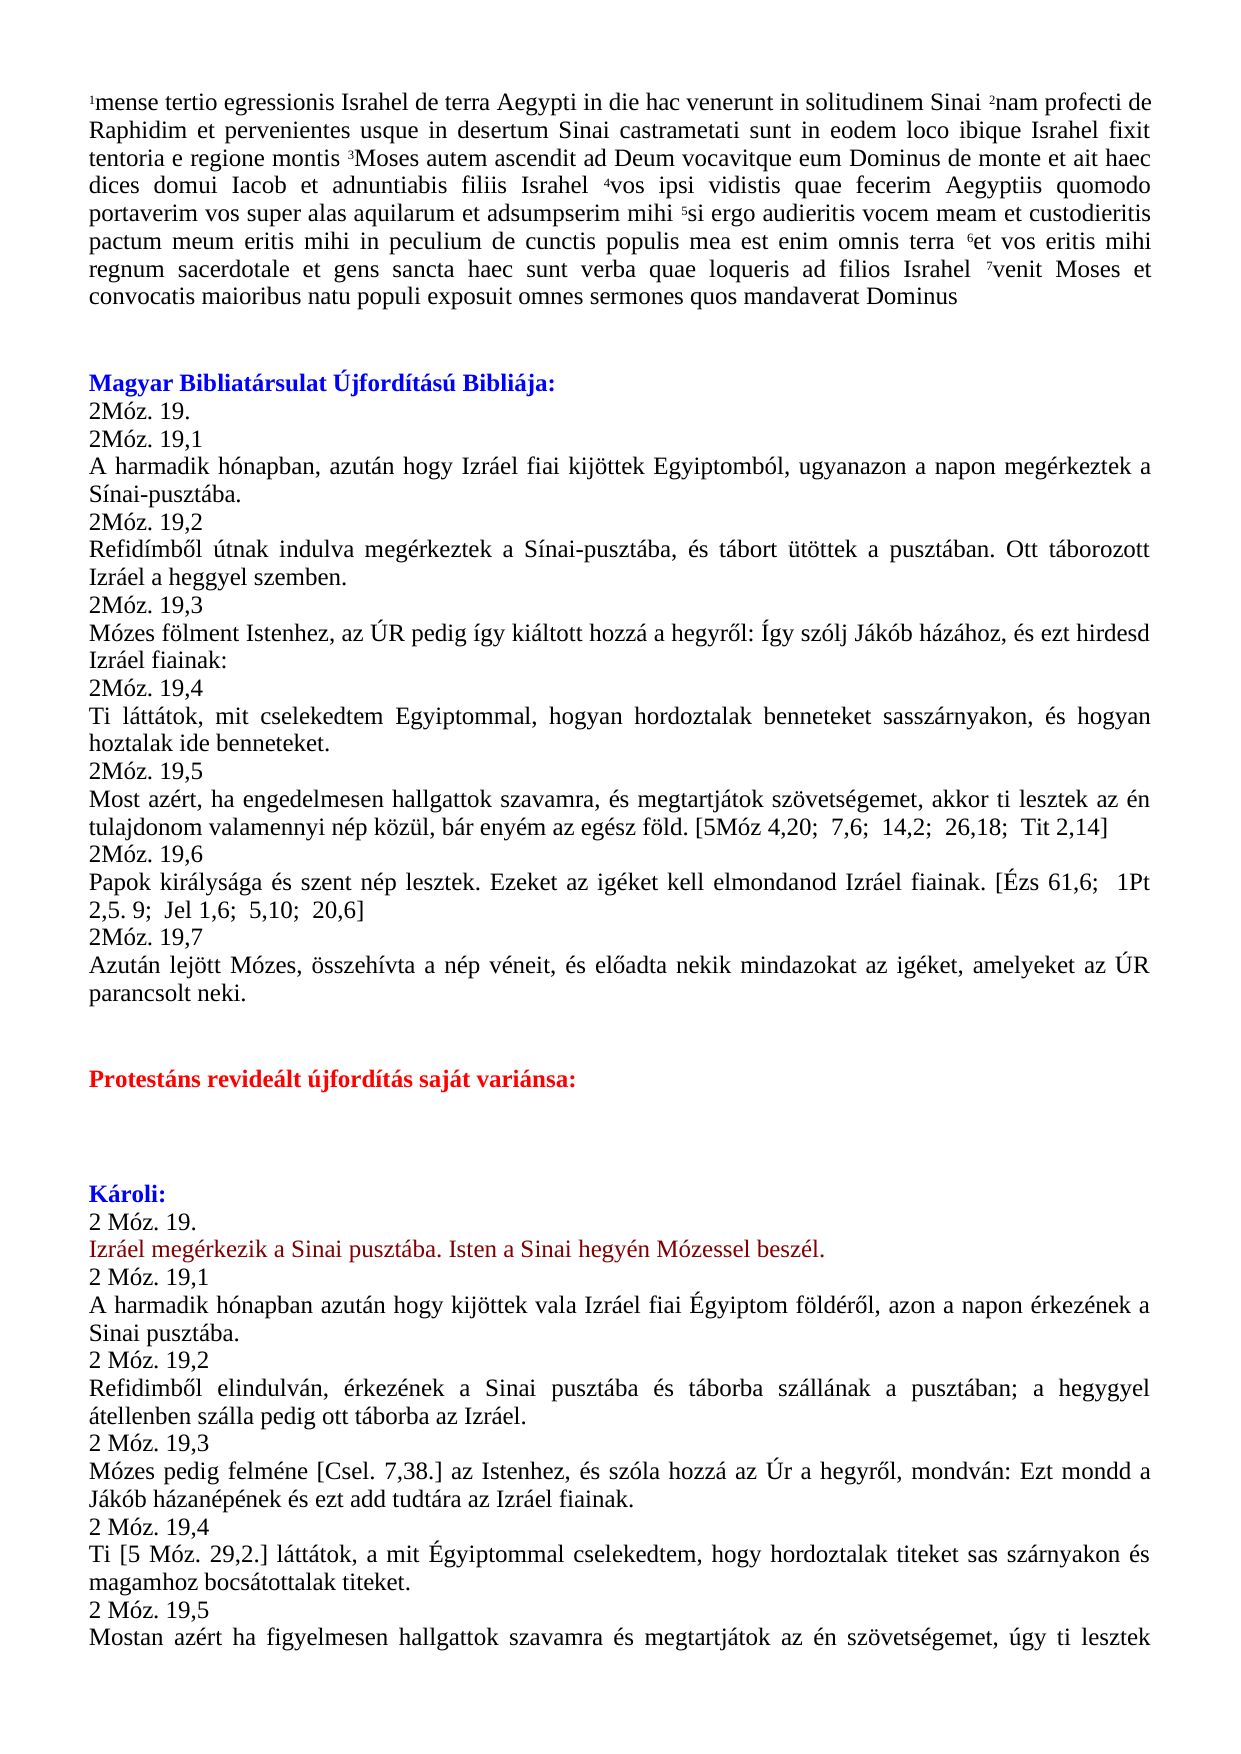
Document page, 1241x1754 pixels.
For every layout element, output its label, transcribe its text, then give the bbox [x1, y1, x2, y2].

text 2Móz. 19,3 [88, 591, 1152, 619]
text Izráel megérkezik a Sinai pusztába. Isten a Sinai hegyén Mózessel beszél. [88, 1236, 1152, 1263]
text 2Móz. 19,5 [88, 757, 1152, 785]
text 2Móz. 19,4 [88, 674, 1152, 702]
text 1mense tertio egressionis Israhel de terra Aegypti in die hac venerunt in solitudinem Sinai 2nam profecti de Raphidim et pervenientes usque in desertum Sinai castrametati sunt in eodem loco ibique Israhel fixit tentoria e regione montis 3Moses autem ascendit ad Deum vocavitque eum Dominus de monte et ait haec dices domui Iacob et adnuntiabis filiis Israhel 4vos ipsi vidistis quae fecerim Aegyptiis quomodo portaverim vos super alas aquilarum et adsumpserim mihi 5si ergo audieritis vocem meam et custodieritis pactum meum eritis mihi in peculium de cunctis populis mea est enim omnis terra 6et vos eritis mihi regnum sacerdotale et gens sancta haec sunt verba quae loqueris ad filios Israhel 7venit Moses et convocatis maioribus natu populi exposuit omnes sermones quos mandaverat Dominus [88, 88, 1152, 310]
text 2Móz. 19,2 [88, 508, 1152, 536]
text Most azért, ha engedelmesen hallgattok szavamra, és megtartjátok szövetségemet, akkor ti lesztek az én tulajdonom valamennyi nép közül, bár enyém az egész föld. [5Móz 4,20; 7,6; 14,2; 26,18; Tit 2,14] [88, 785, 1152, 840]
text Refidimből elindulván, érkezének a Sinai pusztába és táborba szállának a pusztában; a hegygyel átellenben szálla pedig ott táborba az Izráel. [88, 1374, 1152, 1429]
text Refidímből útnak indulva megérkeztek a Sínai-pusztába, és tábort ütöttek a pusztában. Ott táborozott Izráel a heggyel szemben. [88, 536, 1152, 591]
text A harmadik hónapban, azután hogy Izráel fiai kijöttek Egyiptomból, ugyanazon a napon megérkeztek a Sínai-pusztába. [88, 452, 1152, 508]
text 2Móz. 19,1 [88, 425, 1152, 452]
text Mózes pedig felméne [Csel. 7,38.] az Istenhez, és szóla hozzá az Úr a hegyről, mondván: Ezt mondd a Jákób házanépének és ezt add tudtára az Izráel fiainak. [88, 1457, 1152, 1513]
text 2 Móz. 19,4 [88, 1513, 1152, 1540]
text Ti [5 Móz. 29,2.] láttátok, a mit Égyiptommal cselekedtem, hogy hordoztalak titeket sas szárnyakon és magamhoz bocsátottalak titeket. [88, 1540, 1152, 1596]
text Károli: [88, 1180, 1152, 1208]
text 2Móz. 19. [88, 397, 1152, 425]
text Magyar Bibliatársulat Újfordítású Bibliája: [88, 369, 1152, 397]
text 2 Móz. 19. [88, 1208, 1152, 1236]
text Protestáns revideált újfordítás saját variánsa: [88, 1066, 1152, 1093]
text 2Móz. 19,6 [88, 840, 1152, 868]
text 2Móz. 19,7 [88, 923, 1152, 951]
text A harmadik hónapban azután hogy kijöttek vala Izráel fiai Égyiptom földéről, azon a napon érkezének a Sinai pusztába. [88, 1291, 1152, 1346]
text 2 Móz. 19,5 [88, 1596, 1152, 1623]
text 2 Móz. 19,3 [88, 1429, 1152, 1457]
text Mostan azért ha figyelmesen hallgattok szavamra és megtartjátok az én szövetségemet, úgy ti lesztek [88, 1623, 1152, 1651]
text Papok királysága és szent nép lesztek. Ezeket az igéket kell elmondanod Izráel fiainak. [Ézs 61,6; 1Pt 2,5. 9; Jel 1,6; 5,10; 20,6] [88, 868, 1152, 923]
text Mózes fölment Istenhez, az ÚR pedig így kiáltott hozzá a hegyről: Így szólj Jákób házához, és ezt hirdesd Izráel fiainak: [88, 619, 1152, 674]
text Azután lejött Mózes, összehívta a nép véneit, és előadta nekik mindazokat az igéket, amelyeket az ÚR parancsolt neki. [88, 951, 1152, 1007]
text 2 Móz. 19,2 [88, 1346, 1152, 1374]
text 2 Móz. 19,1 [88, 1263, 1152, 1291]
text Ti láttátok, mit cselekedtem Egyiptommal, hogyan hordoztalak benneteket sasszárnyakon, és hogyan hoztalak ide benneteket. [88, 702, 1152, 757]
